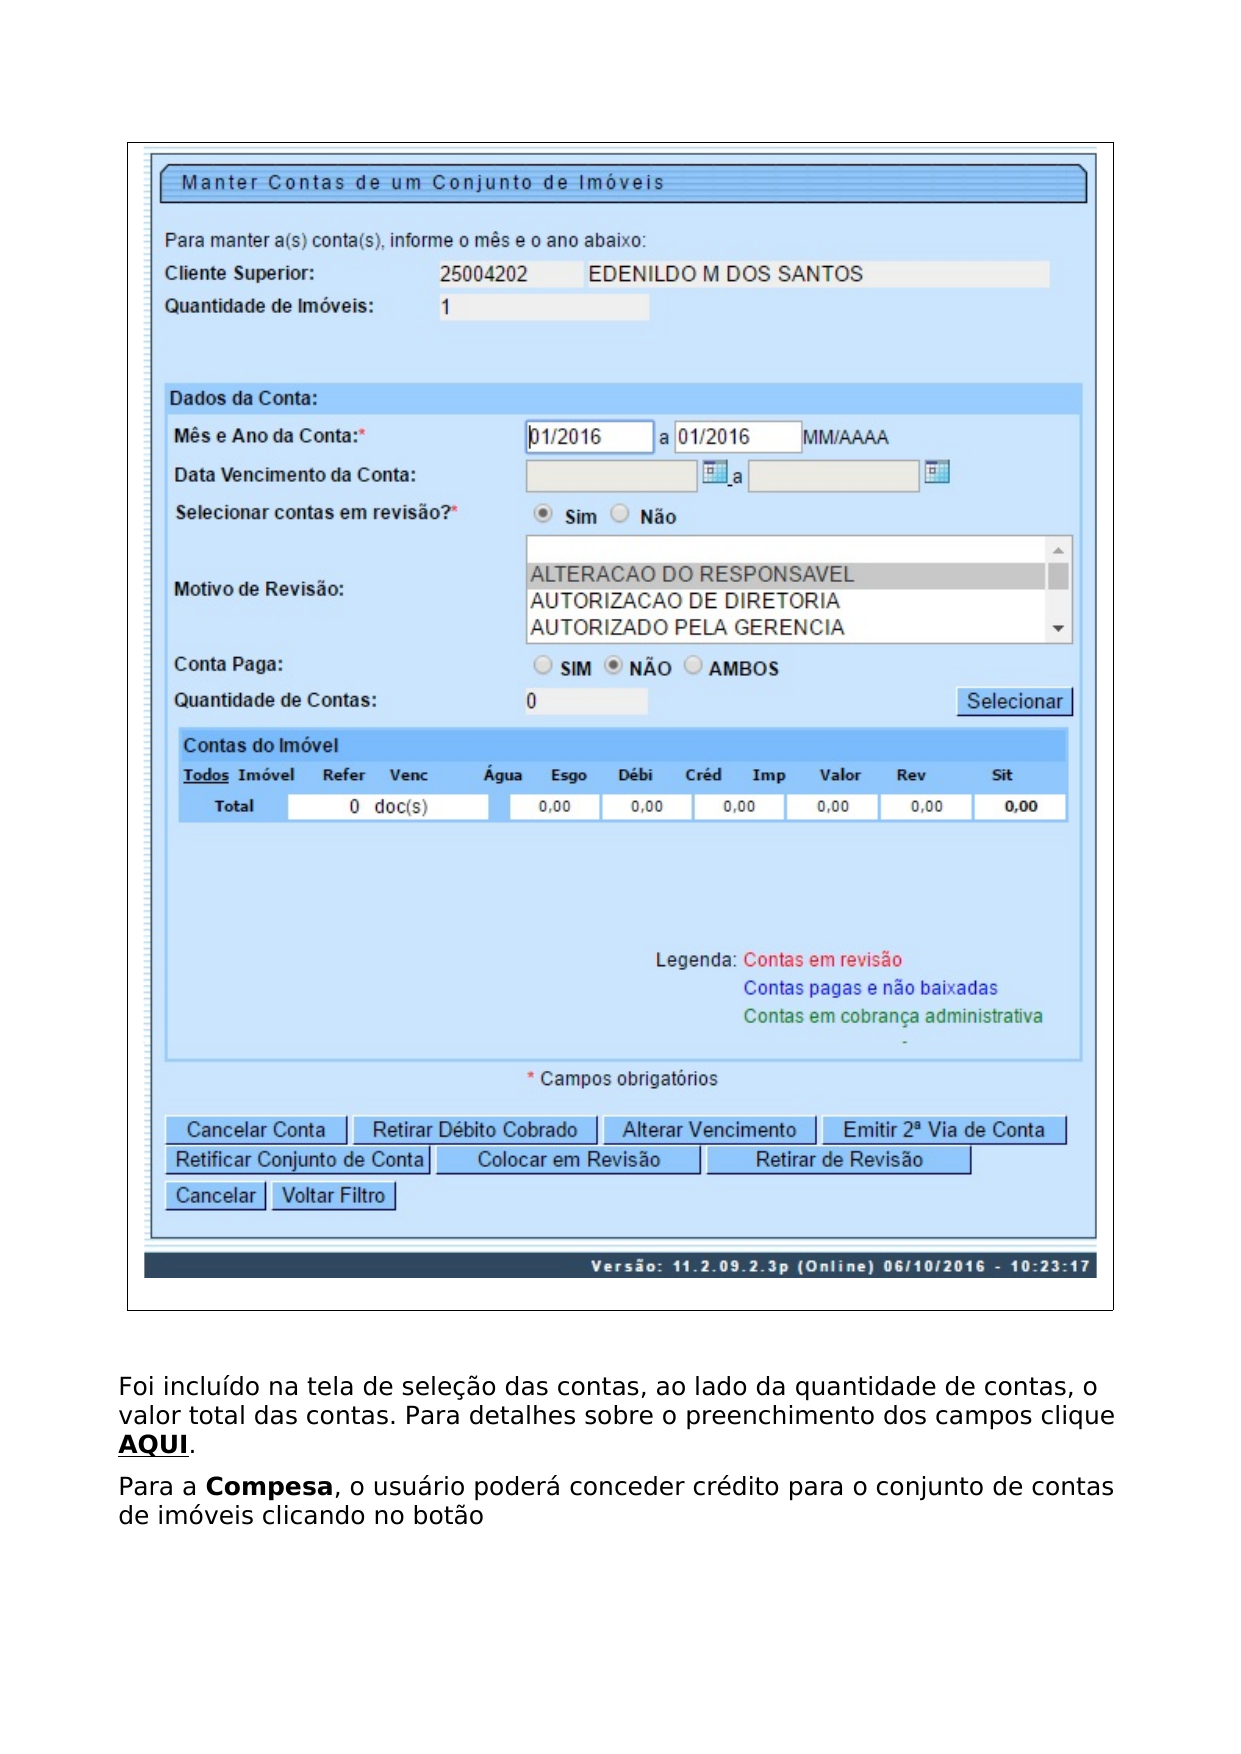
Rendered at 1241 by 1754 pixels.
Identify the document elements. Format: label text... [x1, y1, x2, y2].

text Foi incluído na tela de seleção das contas, ao lado da quantidade de contas, o valor total das contas. Para detalhes sobre o preenchimento dos campos clique AQUI. [118, 1372, 1122, 1460]
table_header [128, 143, 1113, 1310]
text Para a Compesa, o usuário poderá conceder crédito para o conjunto de contas de imóveis clicando no botão [118, 1472, 1122, 1531]
picture [143, 144, 1097, 1278]
